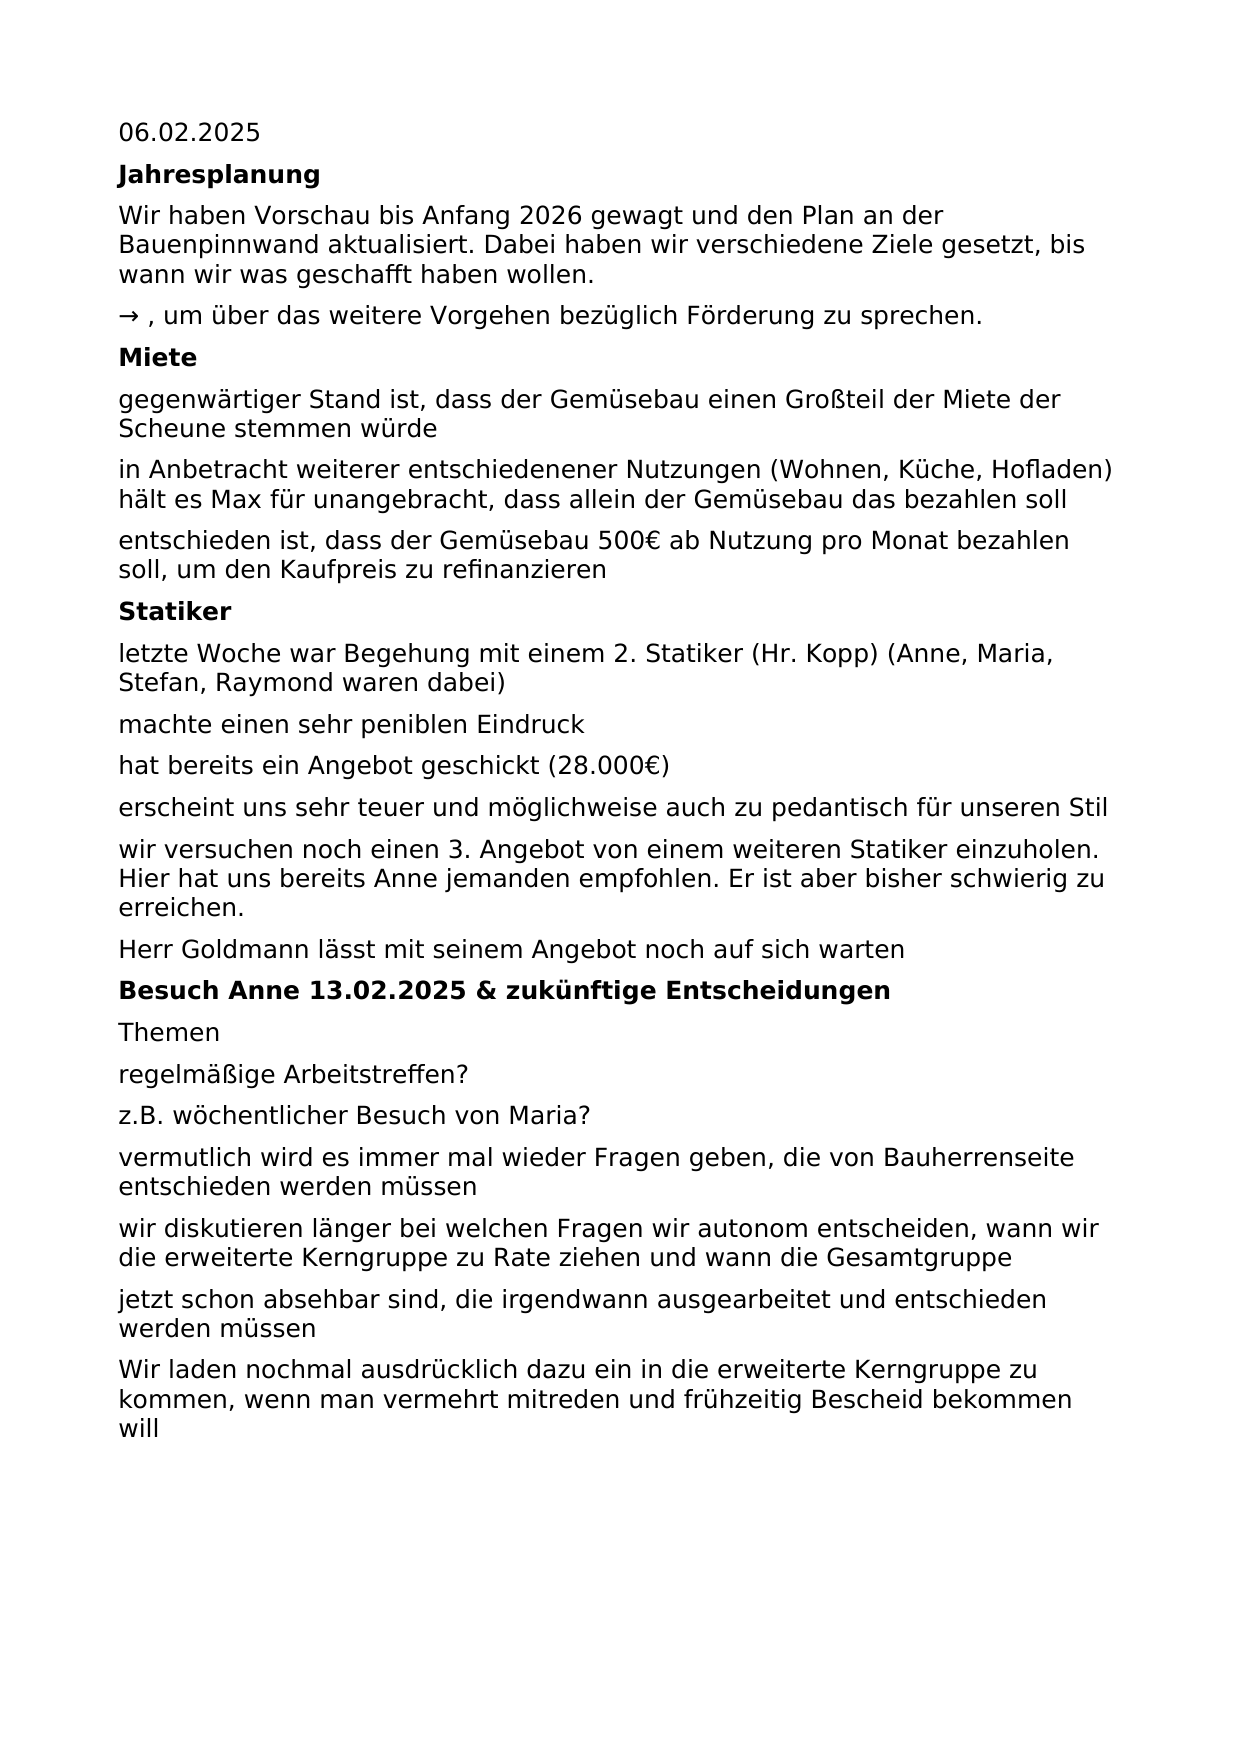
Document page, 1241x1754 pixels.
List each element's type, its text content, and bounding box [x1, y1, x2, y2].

text Jahresplanung [118, 160, 1122, 189]
text entschieden ist, dass der Gemüsebau 500€ ab Nutzung pro Monat bezahlen soll, um den Kaufpreis zu refinanzieren [118, 526, 1122, 585]
text 06.02.2025 [118, 118, 1122, 147]
text wir versuchen noch einen 3. Angebot von einem weiteren Statiker einzuholen. Hier hat uns bereits Anne jemanden empfohlen. Er ist aber bisher schwierig zu erreichen. [118, 835, 1122, 922]
text Herr Goldmann lässt mit seinem Angebot noch auf sich warten [118, 935, 1122, 964]
text Besuch Anne 13.02.2025 & zukünftige Entscheidungen [118, 976, 1122, 1006]
text jetzt schon absehbar sind, die irgendwann ausgearbeitet und entschieden werden müssen [118, 1285, 1122, 1343]
text wir diskutieren länger bei welchen Fragen wir autonom entscheiden, wann wir die erweiterte Kerngruppe zu Rate ziehen und wann die Gesamtgruppe [118, 1214, 1122, 1272]
text Themen [118, 1018, 1122, 1047]
text Wir haben Vorschau bis Anfang 2026 gewagt und den Plan an der Bauenpinnwand aktualisiert. Dabei haben wir verschiedene Ziele gesetzt, bis wann wir was geschafft haben wollen. [118, 201, 1122, 289]
text Wir laden nochmal ausdrücklich dazu ein in die erweiterte Kerngruppe zu kommen, wenn man vermehrt mitreden und frühzeitig Bescheid bekommen will [118, 1356, 1122, 1443]
text letzte Woche war Begehung mit einem 2. Statiker (Hr. Kopp) (Anne, Maria, Stefan, Raymond waren dabei) [118, 639, 1122, 697]
text hat bereits ein Angebot geschickt (28.000€) [118, 751, 1122, 781]
text machte einen sehr peniblen Eindruck [118, 710, 1122, 739]
text regelmäßige Arbeitstreffen? [118, 1060, 1122, 1089]
text erscheint uns sehr teuer und möglichweise auch zu pedantisch für unseren Stil [118, 793, 1122, 822]
text → , um über das weitere Vorgehen bezüglich Förderung zu sprechen. [118, 301, 1122, 331]
text Statiker [118, 597, 1122, 626]
text Miete [118, 343, 1122, 372]
text z.B. wöchentlicher Besuch von Maria? [118, 1101, 1122, 1131]
text in Anbetracht weiterer entschiedenener Nutzungen (Wohnen, Küche, Hofladen) hält es Max für unangebracht, dass allein der Gemüsebau das bezahlen soll [118, 456, 1122, 514]
text vermutlich wird es immer mal wieder Fragen geben, die von Bauherrenseite entschieden werden müssen [118, 1143, 1122, 1201]
text gegenwärtiger Stand ist, dass der Gemüsebau einen Großteil der Miete der Scheune stemmen würde [118, 385, 1122, 443]
